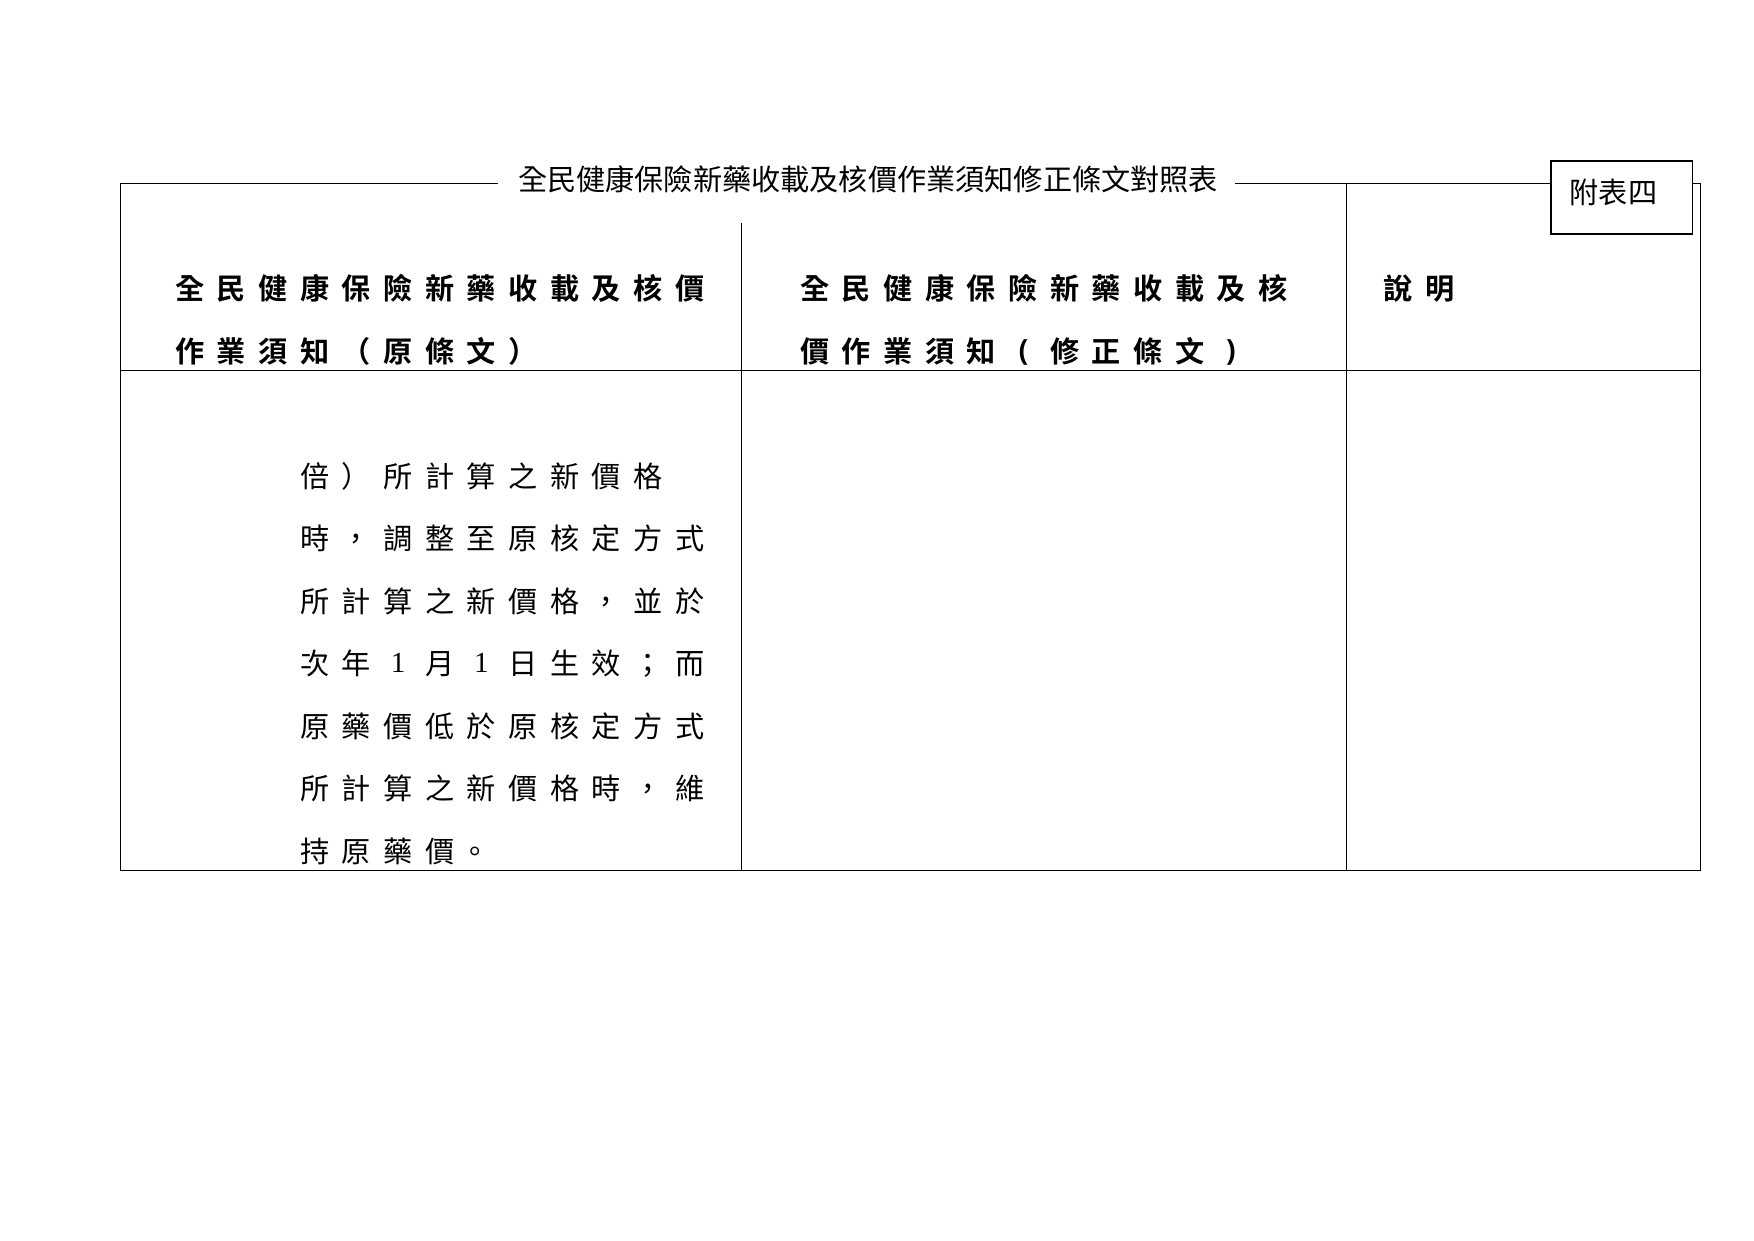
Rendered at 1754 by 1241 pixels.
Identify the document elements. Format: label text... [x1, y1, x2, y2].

table_header 說明 [1552, 162, 1692, 233]
table_header 全民健康保險新藥收載及核價作業須知（原條文） [500, 149, 1234, 221]
table_cell 倘有藥價之國家少於或等於五國，須自新藥核定生效之次年起，逐年於每年第四季檢討國際藥價，至有藥價之國家多於五國之次年或國際藥價業檢討五次為止。原藥價高於以原核定方式（十國藥價中位數或十國藥價中位數之1.1倍）所計算之新價格時，調整至原核定方式所計算之新價格，並於次年1月1日生效；而原藥價低於原核定方式所計算之新價格時，維持原藥價。 [121, 371, 741, 870]
table_cell 本條刪除。 移至第（三）項。 [1347, 371, 1700, 870]
table_cell [742, 371, 1346, 870]
table_header 全民健康保險新藥收載及核價作業須知(修正條文) [742, 184, 1346, 370]
table_header 說明 [1347, 184, 1700, 370]
table_header 全民健康保險新藥收載及核價作業須知（原條文） [121, 184, 741, 370]
